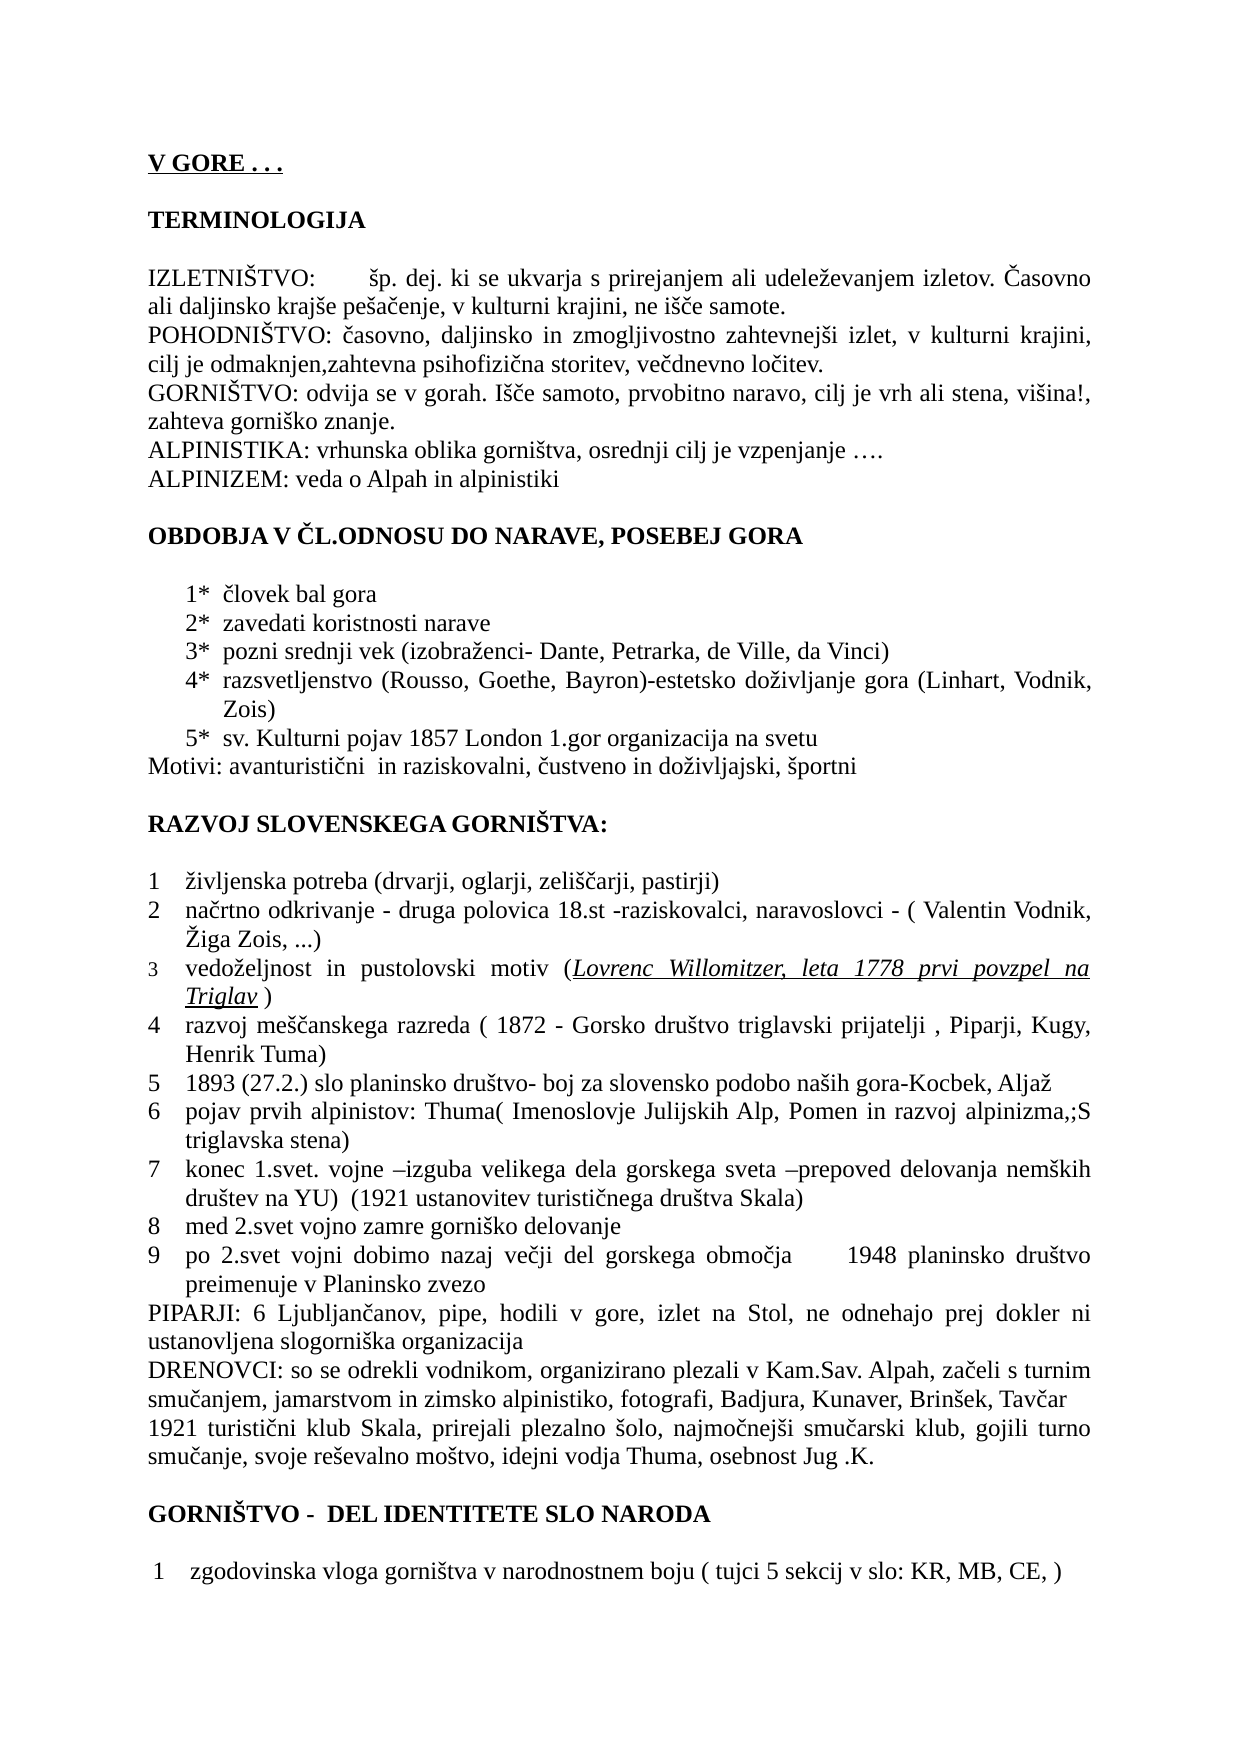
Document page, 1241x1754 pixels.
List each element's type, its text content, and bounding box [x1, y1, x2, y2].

list zavedati koristnosti narave [185, 608, 1092, 636]
text Motivi: avanturistični in raziskovalni, čustveno in doživljajski, športni [148, 751, 1092, 780]
text ALPINISTIKA: vrhunska oblika gorništva, osrednji cilj je vzpenjanje …. [148, 435, 1092, 464]
list po 2.svet vojni dobimo nazaj večji del gorskega območja 1948 planinsko društvo preimenuje v Planinsko zvezo [148, 1240, 1092, 1298]
list življenska potreba (drvarji, oglarji, zeliščarji, pastirji) [148, 866, 1092, 895]
list vedoželjnost in pustolovski motiv (Lovrenc Willomitzer, leta 1778 prvi povzpel na Triglav ) [148, 953, 1092, 1010]
list načrtno odkrivanje - druga polovica 18.st -raziskovalci, naravoslovci - ( Valentin Vodnik, Žiga Zois, ...) [148, 895, 1092, 953]
text DRENOVCI: so se odrekli vodnikom, organizirano plezali v Kam.Sav. Alpah, začeli s turnim smučanjem, jamarstvom in zimsko alpinistiko, fotografi, Badjura, Kunaver, Brinšek, Tavčar [148, 1355, 1092, 1413]
text GORNIŠTVO: odvija se v gorah. Išče samoto, prvobitno naravo, cilj je vrh ali stena, višina!, zahteva gorniško znanje. [148, 378, 1092, 435]
list sv. Kulturni pojav 1857 London 1.gor organizacija na svetu [185, 723, 1092, 751]
text PIPARJI: 6 Ljubljančanov, pipe, hodili v gore, izlet na Stol, ne odnehajo prej dokler ni ustanovljena slogorniška organizacija [148, 1298, 1092, 1355]
text IZLETNIŠTVO: šp. dej. ki se ukvarja s prirejanjem ali udeleževanjem izletov. Časovno ali daljinsko krajše pešačenje, v kulturni krajini, ne išče samote. [148, 263, 1092, 320]
list konec 1.svet. vojne –izguba velikega dela gorskega sveta –prepoved delovanja nemških društev na YU) (1921 ustanovitev turističnega društva Skala) [148, 1154, 1092, 1211]
list pozni srednji vek (izobraženci- Dante, Petrarka, de Ville, da Vinci) [185, 636, 1092, 665]
list človek bal gora [185, 579, 1092, 608]
list razvoj meščanskega razreda ( 1872 - Gorsko društvo triglavski prijatelji , Piparji, Kugy, Henrik Tuma) [148, 1010, 1092, 1068]
text RAZVOJ SLOVENSKEGA GORNIŠTVA: [148, 809, 1092, 838]
list pojav prvih alpinistov: Thuma( Imenoslovje Julijskih Alp, Pomen in razvoj alpinizma,;S triglavska stena) [148, 1096, 1092, 1154]
list zgodovinska vloga gorništva v narodnostnem boju ( tujci 5 sekcij v slo: KR, MB, CE, ) [152, 1556, 1092, 1585]
text ALPINIZEM: veda o Alpah in alpinistiki [148, 464, 1092, 493]
list razsvetljenstvo (Rousso, Goethe, Bayron)-estetsko doživljanje gora (Linhart, Vodnik, Zois) [185, 665, 1092, 723]
text POHODNIŠTVO: časovno, daljinsko in zmogljivostno zahtevnejši izlet, v kulturni krajini, cilj je odmaknjen,zahtevna psihofizična storitev, večdnevno ločitev. [148, 320, 1092, 378]
list med 2.svet vojno zamre gorniško delovanje [148, 1211, 1092, 1240]
text TERMINOLOGIJA [148, 205, 1092, 234]
text GORNIŠTVO - DEL IDENTITETE SLO NARODA [148, 1499, 1092, 1528]
text V GORE . . . [148, 148, 1092, 176]
text 1921 turistični klub Skala, prirejali plezalno šolo, najmočnejši smučarski klub, gojili turno smučanje, svoje reševalno moštvo, idejni vodja Thuma, osebnost Jug .K. [148, 1413, 1092, 1470]
text OBDOBJA V ČL.ODNOSU DO NARAVE, POSEBEJ GORA [148, 521, 1092, 550]
list 1893 (27.2.) slo planinsko društvo- boj za slovensko podobo naših gora-Kocbek, Aljaž [148, 1068, 1092, 1096]
